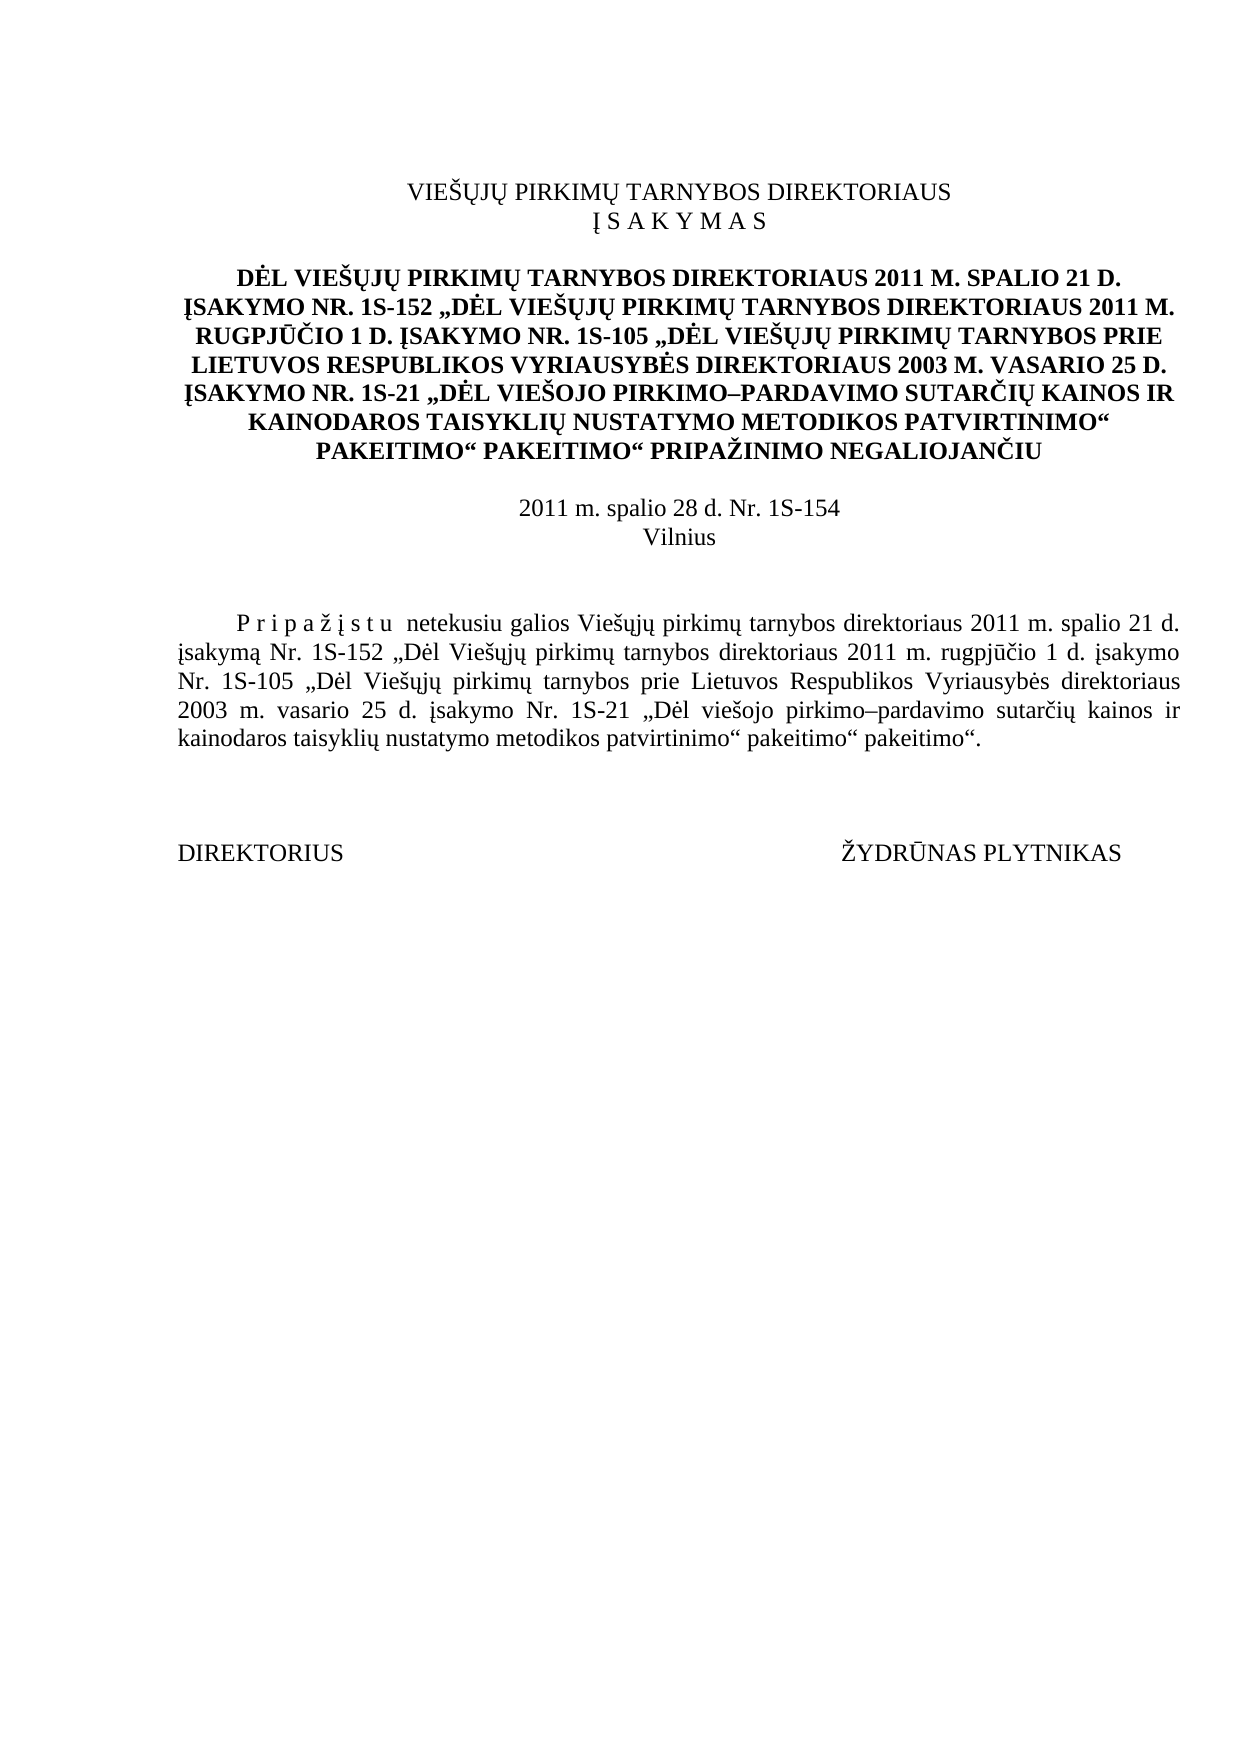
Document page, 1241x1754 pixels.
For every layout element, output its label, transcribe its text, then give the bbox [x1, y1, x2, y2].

text VIEŠŲJŲ PIRKIMŲ TARNYBOS DIREKTORIAUS [177, 177, 1181, 206]
text 2011 m. spalio 28 d. Nr. 1S-154 [177, 493, 1181, 522]
text Direktorius Žydrūnas Plytnikas [177, 838, 1181, 867]
text DĖL VIEŠŲJŲ PIRKIMŲ TARNYBOS DIREKTORIAUS 2011 M. SPALIO 21 D. ĮSAKYMO Nr. 1S-152 „DĖL VIEŠŲJŲ PIRKIMŲ TARNYBOS DIREKTORIAUS 2011 M. RUGPJŪČIO 1 D. ĮSAKYMO Nr. 1S-105 „DĖL VIEŠŲJŲ PIRKIMŲ TARNYBOS PRIE LIETUVOS RESPUBLIKOS VYRIAUSYBĖS DIREKTORIAUS 2003 M. VASARIO 25 d. ĮSAKYMO Nr. 1S-21 „DĖL VIEŠOJO PIRKIMO–PARDAVIMO SUTARČIŲ KAINOS IR KAINODAROS TAISYKLIŲ NUSTATYMO METODIKOS PATVIRTINIMO“ PAKEITIMO“ PAKEITIMO“ PRIPAŽINIMO NEGALIOJANČIU [177, 263, 1181, 465]
text Pripažįstu netekusiu galios Viešųjų pirkimų tarnybos direktoriaus 2011 m. spalio 21 d. įsakymą Nr. 1S-152 „Dėl Viešųjų pirkimų tarnybos direktoriaus 2011 m. rugpjūčio 1 d. įsakymo Nr. 1S-105 „Dėl Viešųjų pirkimų tarnybos prie Lietuvos Respublikos Vyriausybės direktoriaus 2003 m. vasario 25 d. įsakymo Nr. 1S-21 „Dėl viešojo pirkimo–pardavimo sutarčių kainos ir kainodaros taisyklių nustatymo metodikos patvirtinimo“ pakeitimo“ pakeitimo“. [177, 608, 1181, 752]
text ĮSAKYMAS [177, 206, 1181, 235]
text Vilnius [177, 522, 1181, 551]
